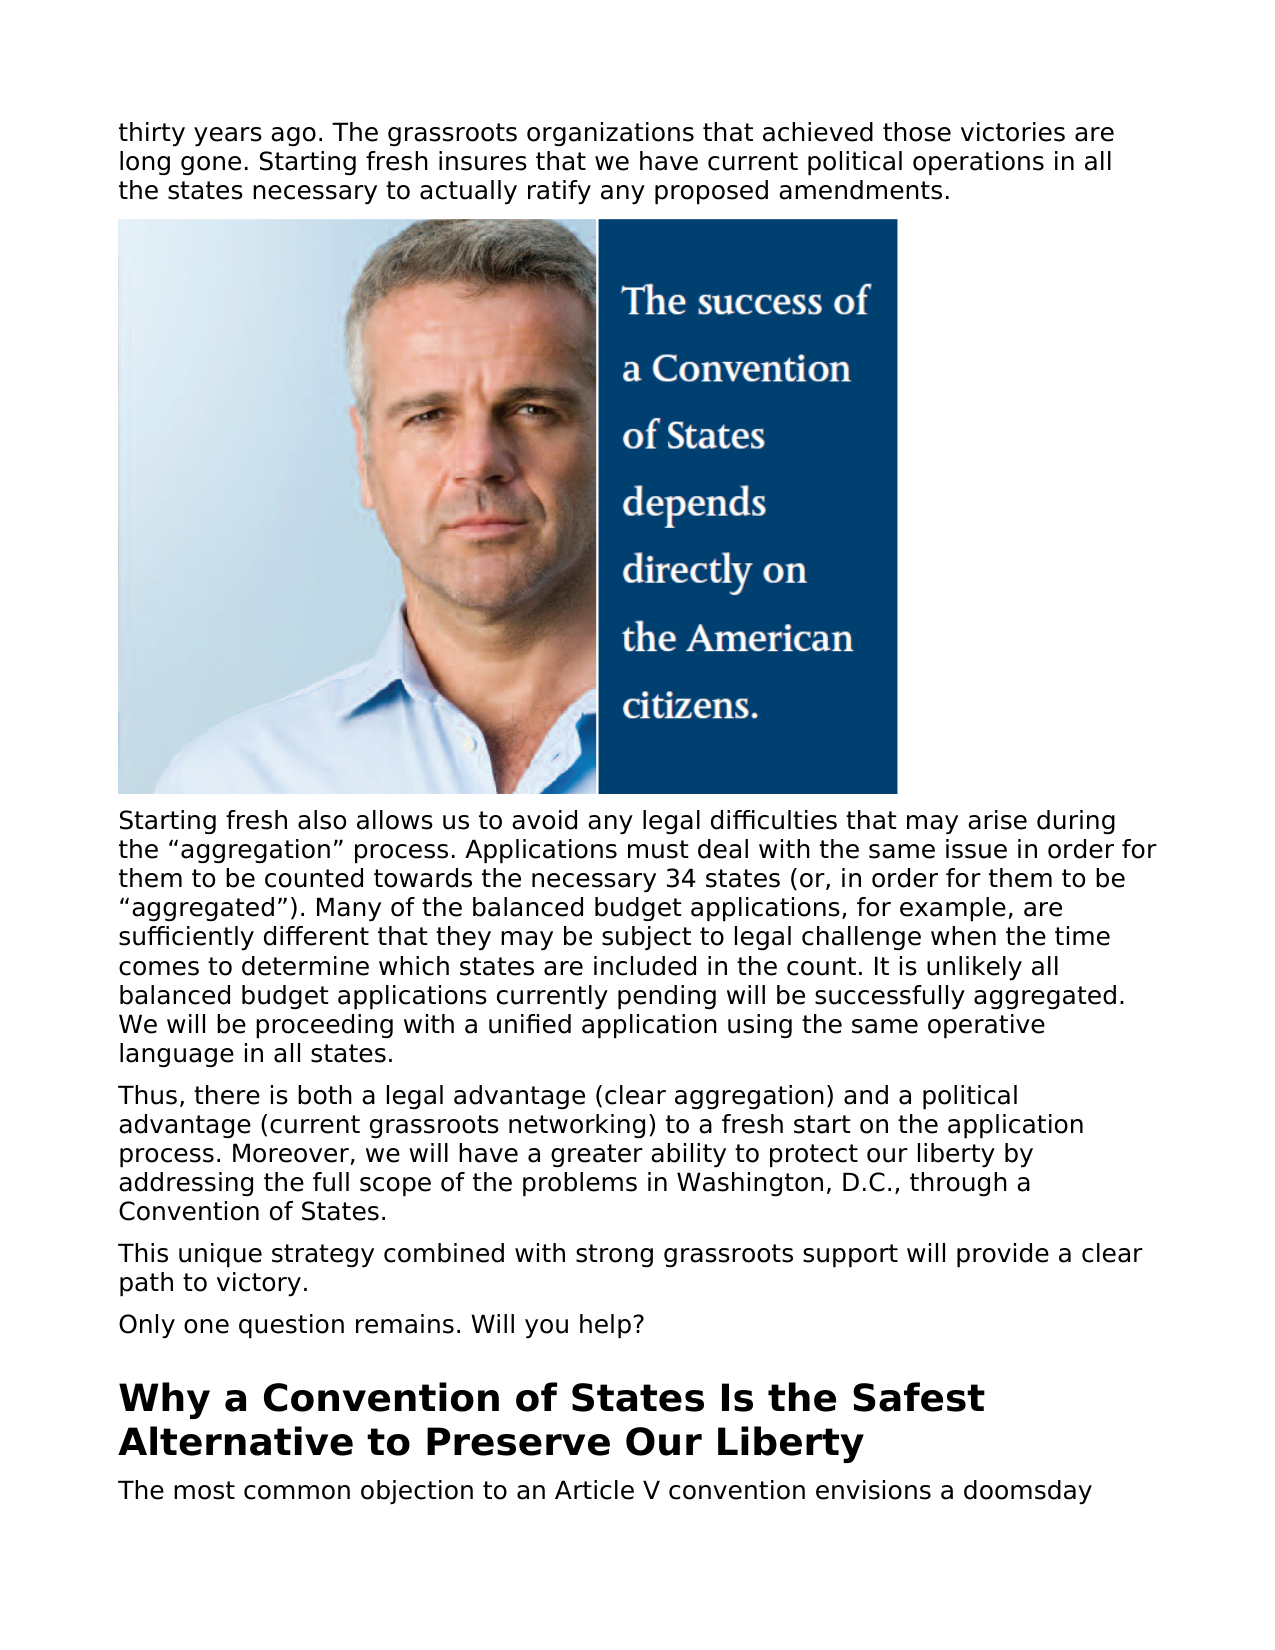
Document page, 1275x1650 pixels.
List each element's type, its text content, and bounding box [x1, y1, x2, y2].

picture [118, 218, 900, 794]
subtitle Why a Convention of States Is the Safest Alternative to Preserve Our Liberty [118, 1377, 1157, 1464]
text thirty years ago. The grassroots organizations that achieved those victories are long gone. Starting fresh insures that we have current political operations in all the states necessary to actually ratify any proposed amendments. [118, 118, 1157, 206]
text This unique strategy combined with strong grassroots support will provide a clear path to victory. [118, 1239, 1157, 1297]
text The most common objection to an Article V convention envisions a doomsday [118, 1476, 1157, 1506]
text Starting fresh also allows us to avoid any legal difficulties that may arise during the “aggregation” process. Applications must deal with the same issue in order for them to be counted towards the necessary 34 states (or, in order for them to be “aggregated”). Many of the balanced budget applications, for example, are sufficiently different that they may be subject to legal challenge when the time comes to determine which states are included in the count. It is unlikely all balanced budget applications currently pending will be successfully aggregated. We will be proceeding with a unified application using the same operative language in all states. [118, 806, 1157, 1068]
text Thus, there is both a legal advantage (clear aggregation) and a political advantage (current grassroots networking) to a fresh start on the application process. Moreover, we will have a greater ability to protect our liberty by addressing the full scope of the problems in Washington, D.C., through a Convention of States. [118, 1081, 1157, 1227]
text Only one question remains. Will you help? [118, 1310, 1157, 1339]
